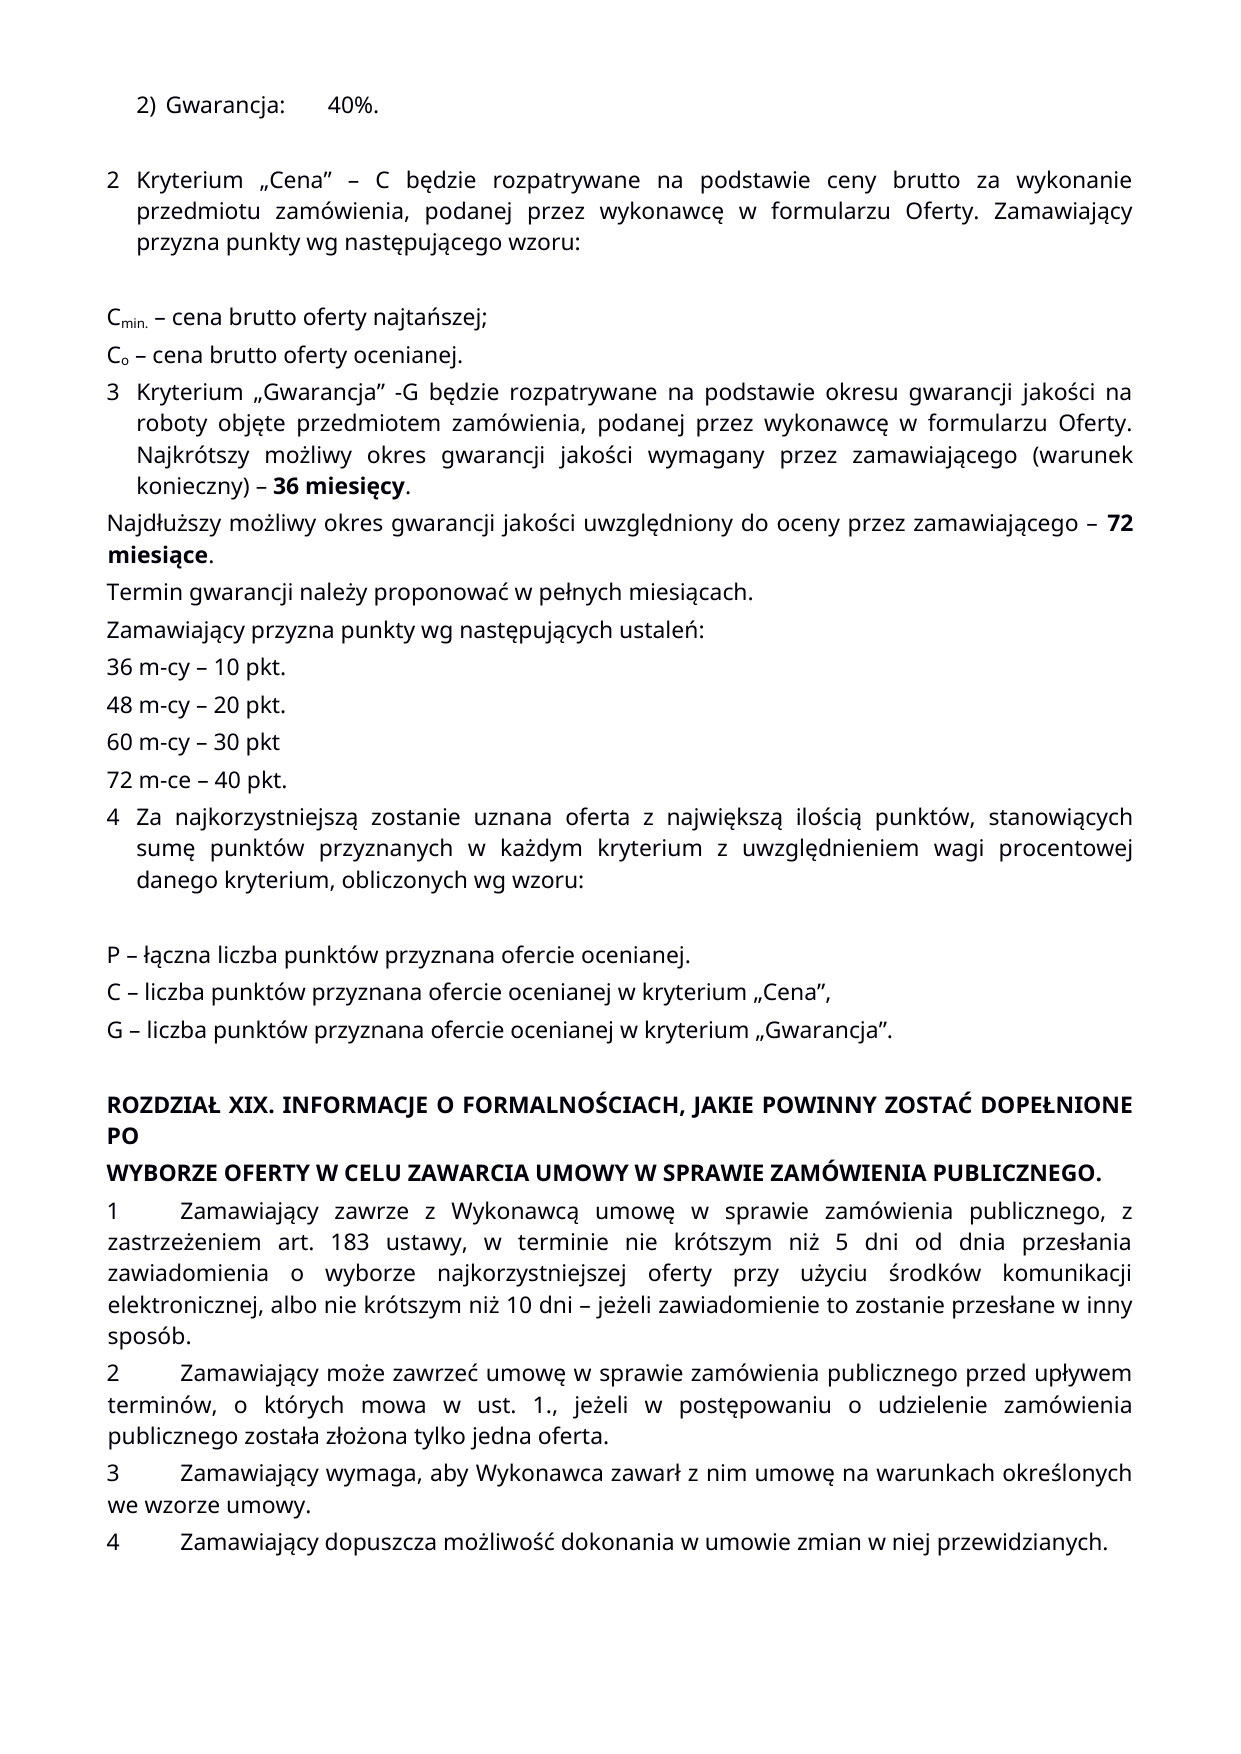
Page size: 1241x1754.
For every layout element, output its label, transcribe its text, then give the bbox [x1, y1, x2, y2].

list Zamawiający może zawrzeć umowę w sprawie zamówienia publicznego przed upływem terminów, o których mowa w ust. 1., jeżeli w postępowaniu o udzielenie zamówienia publicznego została złożona tylko jedna oferta. [106, 1357, 1133, 1451]
text 36 m-cy – 10 pkt. [106, 651, 1133, 682]
text Najdłuższy możliwy okres gwarancji jakości uwzględniony do oceny przez zamawiającego – 72 miesiące. [106, 507, 1133, 570]
list Kryterium „Cena” – C będzie rozpatrywane na podstawie ceny brutto za wykonanie przedmiotu zamówienia, podanej przez wykonawcę w formularzu Oferty. Zamawiający przyzna punkty wg następującego wzoru: [106, 164, 1134, 257]
text Zamawiający przyzna punkty wg następujących ustaleń: [106, 614, 1133, 645]
list Zamawiający zawrze z Wykonawcą umowę w sprawie zamówienia publicznego, z zastrzeżeniem art. 183 ustawy, w terminie nie krótszym niż 5 dni od dnia przesłania zawiadomienia o wyborze najkorzystniejszej oferty przy użyciu środków komunikacji elektronicznej, albo nie krótszym niż 10 dni – jeżeli zawiadomienie to zostanie przesłane w inny sposób. [106, 1195, 1133, 1351]
text 60 m-cy – 30 pkt [106, 726, 1133, 757]
list Zamawiający wymaga, aby Wykonawca zawarł z nim umowę na warunkach określonych we wzorze umowy. [106, 1457, 1133, 1520]
text Co – cena brutto oferty ocenianej. [106, 339, 1134, 370]
text Cmin. – cena brutto oferty najtańszej; [106, 301, 1134, 332]
text Termin gwarancji należy proponować w pełnych miesiącach. [106, 576, 1133, 607]
list Kryterium „Gwarancja” -G będzie rozpatrywane na podstawie okresu gwarancji jakości na roboty objęte przedmiotem zamówienia, podanej przez wykonawcę w formularzu Oferty. Najkrótszy możliwy okres gwarancji jakości wymagany przez zamawiającego (warunek konieczny) – 36 miesięcy. [106, 376, 1134, 501]
text WYBORZE OFERTY W CELU ZAWARCIA UMOWY W SPRAWIE ZAMÓWIENIA PUBLICZNEGO. [106, 1157, 1134, 1189]
text 48 m-cy – 20 pkt. [106, 689, 1133, 720]
text G – liczba punktów przyznana ofercie ocenianej w kryterium „Gwarancja”. [106, 1014, 984, 1045]
text 72 m-ce – 40 pkt. [106, 764, 1133, 795]
text P – łączna liczba punktów przyznana ofercie ocenianej. [106, 939, 1133, 970]
list Za najkorzystniejszą zostanie uznana oferta z największą ilością punktów, stanowiących sumę punktów przyznanych w każdym kryterium z uwzględnieniem wagi procentowej danego kryterium, obliczonych wg wzoru: [106, 801, 1134, 895]
text ROZDZIAŁ XIX. INFORMACJE O FORMALNOŚCIACH, JAKIE POWINNY ZOSTAĆ DOPEŁNIONE PO [106, 1089, 1134, 1151]
list Zamawiający dopuszcza możliwość dokonania w umowie zmian w niej przewidzianych. [106, 1526, 1133, 1557]
list Gwarancja: 40%. [136, 89, 1134, 120]
text C – liczba punktów przyznana ofercie ocenianej w kryterium „Cena”, [106, 976, 1133, 1007]
